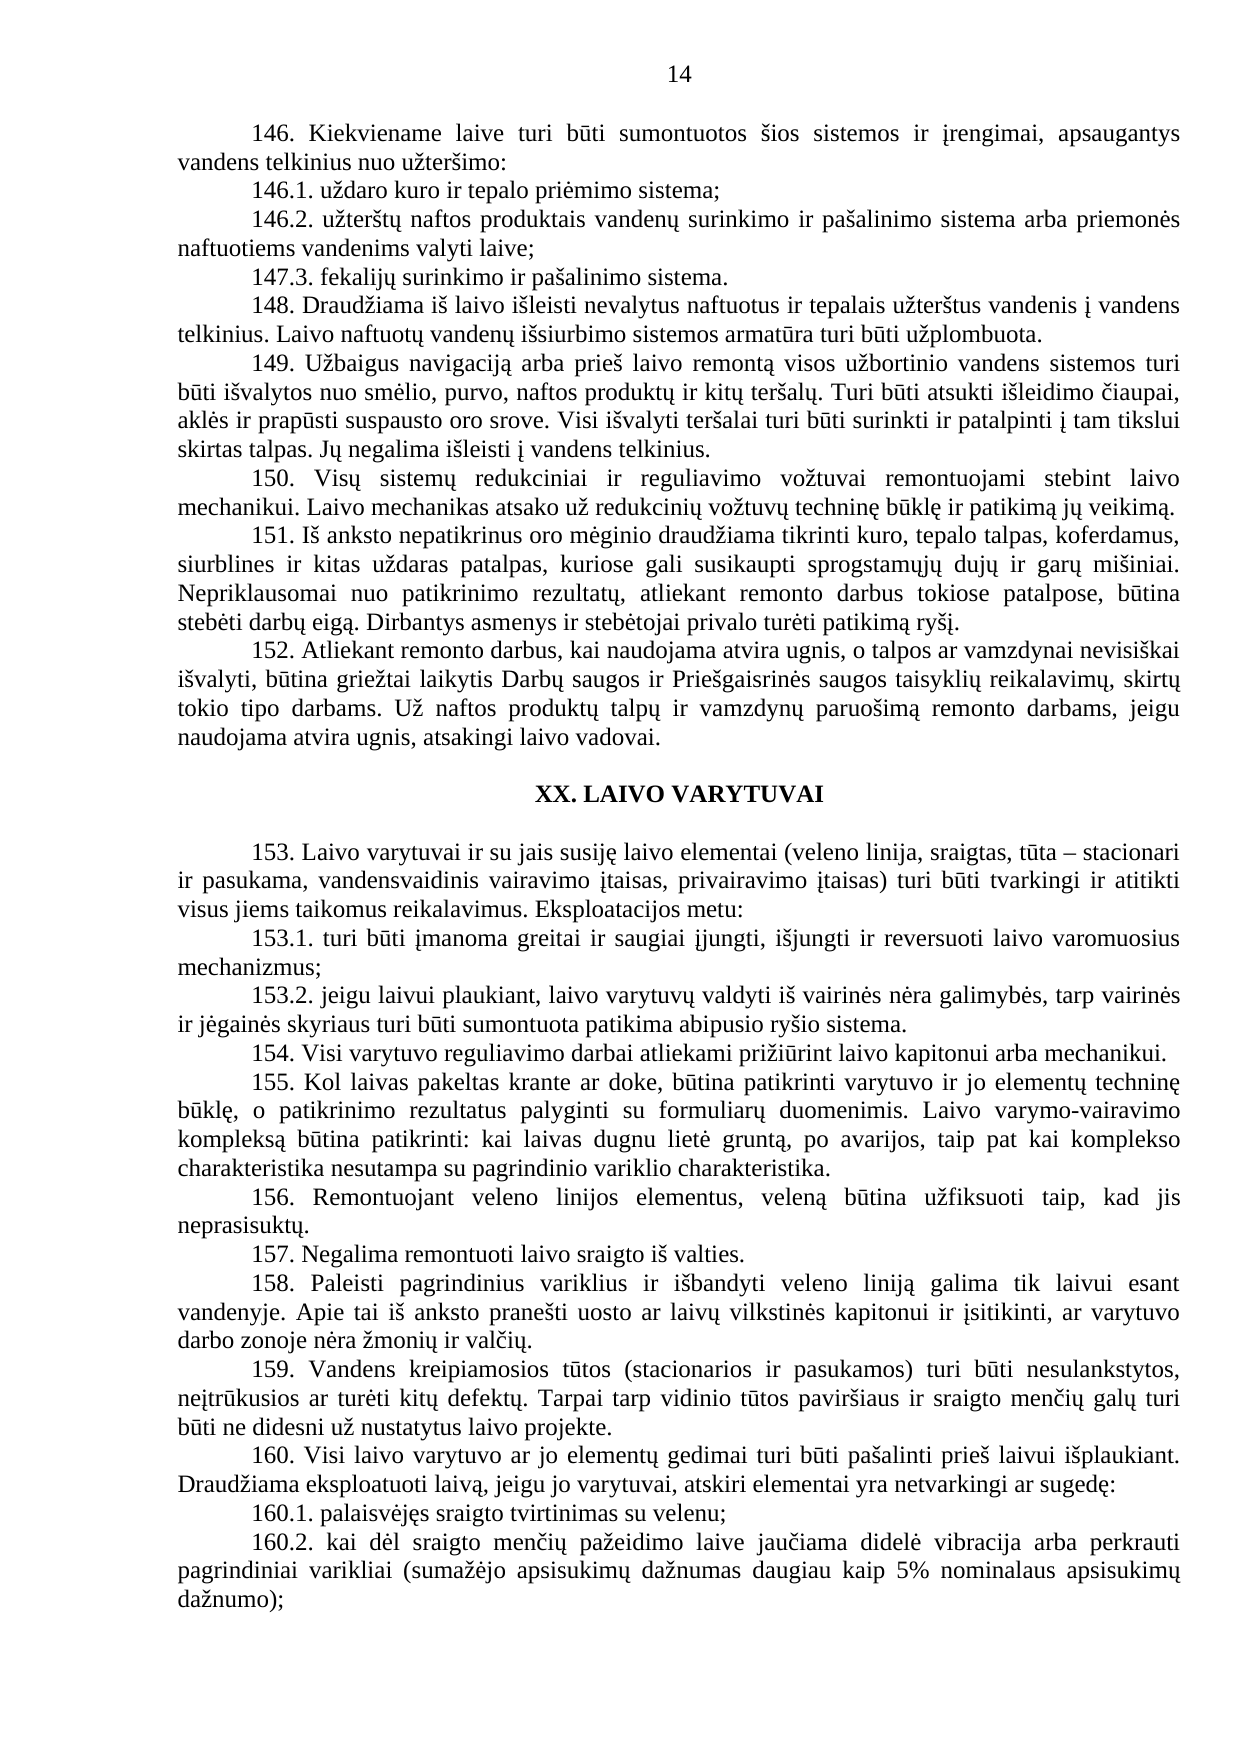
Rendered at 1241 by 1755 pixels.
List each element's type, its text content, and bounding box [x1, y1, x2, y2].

text 146.2. užterštų naftos produktais vandenų surinkimo ir pašalinimo sistema arba priemonės naftuotiems vandenims valyti laive; [177, 204, 1181, 262]
text XX. LAIVO VARYTUVAI [177, 779, 1181, 808]
text 153.1. turi būti įmanoma greitai ir saugiai įjungti, išjungti ir reversuoti laivo varomuosius mechanizmus; [177, 923, 1181, 981]
text 149. Užbaigus navigaciją arba prieš laivo remontą visos užbortinio vandens sistemos turi būti išvalytos nuo smėlio, purvo, naftos produktų ir kitų teršalų. Turi būti atsukti išleidimo čiaupai, aklės ir prapūsti suspausto oro srove. Visi išvalyti teršalai turi būti surinkti ir patalpinti į tam tikslui skirtas talpas. Jų negalima išleisti į vandens telkinius. [177, 348, 1181, 463]
text 147.3. fekalijų surinkimo ir pašalinimo sistema. [177, 262, 1181, 291]
text 160. Visi laivo varytuvo ar jo elementų gedimai turi būti pašalinti prieš laivui išplaukiant. Draudžiama eksploatuoti laivą, jeigu jo varytuvai, atskiri elementai yra netvarkingi ar sugedę: [177, 1441, 1181, 1498]
text 155. Kol laivas pakeltas krante ar doke, būtina patikrinti varytuvo ir jo elementų techninę būklę, o patikrinimo rezultatus palyginti su formuliarų duomenimis. Laivo varymo-vairavimo kompleksą būtina patikrinti: kai laivas dugnu lietė gruntą, po avarijos, taip pat kai komplekso charakteristika nesutampa su pagrindinio variklio charakteristika. [177, 1067, 1181, 1182]
text 158. Paleisti pagrindinius variklius ir išbandyti veleno liniją galima tik laivui esant vandenyje. Apie tai iš anksto pranešti uosto ar laivų vilkstinės kapitonui ir įsitikinti, ar varytuvo darbo zonoje nėra žmonių ir valčių. [177, 1268, 1181, 1354]
text 160.1. palaisvėjęs sraigto tvirtinimas su velenu; [177, 1498, 1181, 1527]
text 150. Visų sistemų redukciniai ir reguliavimo vožtuvai remontuojami stebint laivo mechanikui. Laivo mechanikas atsako už redukcinių vožtuvų techninę būklę ir patikimą jų veikimą. [177, 463, 1181, 521]
text 148. Draudžiama iš laivo išleisti nevalytus naftuotus ir tepalais užterštus vandenis į vandens telkinius. Laivo naftuotų vandenų išsiurbimo sistemos armatūra turi būti užplombuota. [177, 291, 1181, 348]
text 152. Atliekant remonto darbus, kai naudojama atvira ugnis, o talpos ar vamzdynai nevisiškai išvalyti, būtina griežtai laikytis Darbų saugos ir Priešgaisrinės saugos taisyklių reikalavimų, skirtų tokio tipo darbams. Už naftos produktų talpų ir vamzdynų paruošimą remonto darbams, jeigu naudojama atvira ugnis, atsakingi laivo vadovai. [177, 636, 1181, 751]
text 157. Negalima remontuoti laivo sraigto iš valties. [177, 1239, 1181, 1268]
text 160.2. kai dėl sraigto menčių pažeidimo laive jaučiama didelė vibracija arba perkrauti pagrindiniai varikliai (sumažėjo apsisukimų dažnumas daugiau kaip 5% nominalaus apsisukimų dažnumo); [177, 1527, 1181, 1613]
text 146.1. uždaro kuro ir tepalo priėmimo sistema; [177, 176, 1181, 204]
text 151. Iš anksto nepatikrinus oro mėginio draudžiama tikrinti kuro, tepalo talpas, koferdamus, siurblines ir kitas uždaras patalpas, kuriose gali susikaupti sprogstamųjų dujų ir garų mišiniai. Nepriklausomai nuo patikrinimo rezultatų, atliekant remonto darbus tokiose patalpose, būtina stebėti darbų eigą. Dirbantys asmenys ir stebėtojai privalo turėti patikimą ryšį. [177, 521, 1181, 636]
text 153.2. jeigu laivui plaukiant, laivo varytuvų valdyti iš vairinės nėra galimybės, tarp vairinės ir jėgainės skyriaus turi būti sumontuota patikima abipusio ryšio sistema. [177, 981, 1181, 1038]
text 159. Vandens kreipiamosios tūtos (stacionarios ir pasukamos) turi būti nesulankstytos, neįtrūkusios ar turėti kitų defektų. Tarpai tarp vidinio tūtos paviršiaus ir sraigto menčių galų turi būti ne didesni už nustatytus laivo projekte. [177, 1354, 1181, 1441]
text 154. Visi varytuvo reguliavimo darbai atliekami prižiūrint laivo kapitonui arba mechanikui. [177, 1038, 1181, 1067]
text 146. Kiekviename laive turi būti sumontuotos šios sistemos ir įrengimai, apsaugantys vandens telkinius nuo užteršimo: [177, 118, 1181, 176]
text 153. Laivo varytuvai ir su jais susiję laivo elementai (veleno linija, sraigtas, tūta – stacionari ir pasukama, vandensvaidinis vairavimo įtaisas, privairavimo įtaisas) turi būti tvarkingi ir atitikti visus jiems taikomus reikalavimus. Eksploatacijos metu: [177, 837, 1181, 923]
text 156. Remontuojant veleno linijos elementus, veleną būtina užfiksuoti taip, kad jis neprasisuktų. [177, 1182, 1181, 1239]
